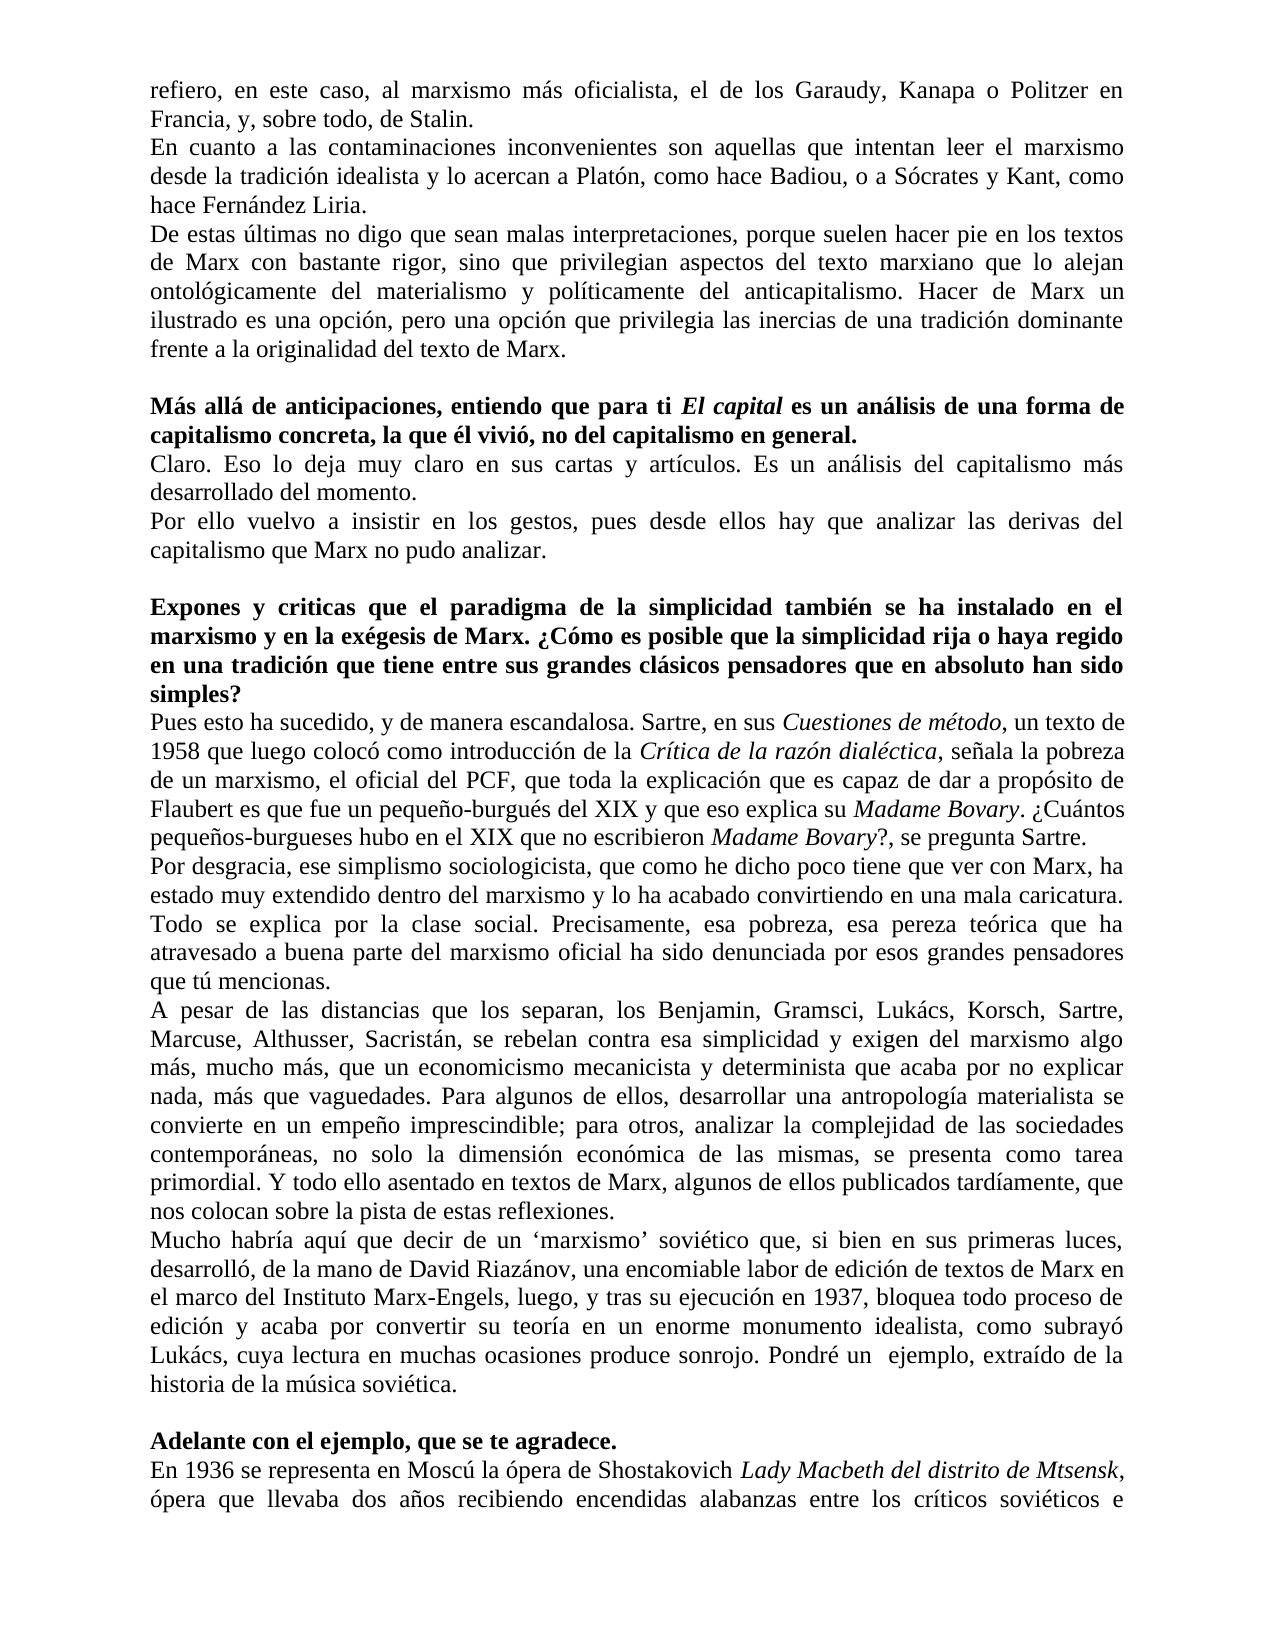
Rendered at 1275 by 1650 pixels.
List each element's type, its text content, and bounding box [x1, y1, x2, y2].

text A pesar de las distancias que los separan, los Benjamin, Gramsci, Lukács, Korsch, Sartre, Marcuse, Althusser, Sacristán, se rebelan contra esa simplicidad y exigen del marxismo algo más, mucho más, que un economicismo mecanicista y determinista que acaba por no explicar nada, más que vaguedades. Para algunos de ellos, desarrollar una antropología materialista se convierte en un empeño imprescindible; para otros, analizar la complejidad de las sociedades contemporáneas, no solo la dimensión económica de las mismas, se presenta como tarea primordial. Y todo ello asentado en textos de Marx, algunos de ellos publicados tardíamente, que nos colocan sobre la pista de estas reflexiones. [150, 995, 1125, 1225]
text En cuanto a las contaminaciones inconvenientes son aquellas que intentan leer el marxismo desde la tradición idealista y lo acercan a Platón, como hace Badiou, o a Sócrates y Kant, como hace Fernández Liria. [150, 132, 1125, 219]
text refiero, en este caso, al marxismo más oficialista, el de los Garaudy, Kanapa o Politzer en Francia, y, sobre todo, de Stalin. [150, 75, 1125, 132]
text Claro. Eso lo deja muy claro en sus cartas y artículos. Es un análisis del capitalismo más desarrollado del momento. [150, 449, 1125, 506]
text Adelante con el ejemplo, que se te agradece. [150, 1426, 1125, 1455]
text Por ello vuelvo a insistir en los gestos, pues desde ellos hay que analizar las derivas del capitalismo que Marx no pudo analizar. [150, 506, 1125, 564]
text Por desgracia, ese simplismo sociologicista, que como he dicho poco tiene que ver con Marx, ha estado muy extendido dentro del marxismo y lo ha acabado convirtiendo en una mala caricatura. Todo se explica por la clase social. Precisamente, esa pobreza, esa pereza teórica que ha atravesado a buena parte del marxismo oficial ha sido denunciada por esos grandes pensadores que tú mencionas. [150, 851, 1125, 995]
text Pues esto ha sucedido, y de manera escandalosa. Sartre, en sus Cuestiones de método, un texto de 1958 que luego colocó como introducción de la Crítica de la razón dialéctica, señala la pobreza de un marxismo, el oficial del PCF, que toda la explicación que es capaz de dar a propósito de Flaubert es que fue un pequeño-burgués del XIX y que eso explica su Madame Bovary. ¿Cuántos pequeños-burgueses hubo en el XIX que no escribieron Madame Bovary?, se pregunta Sartre. [150, 707, 1125, 851]
text Expones y criticas que el paradigma de la simplicidad también se ha instalado en el marxismo y en la exégesis de Marx. ¿Cómo es posible que la simplicidad rija o haya regido en una tradición que tiene entre sus grandes clásicos pensadores que en absoluto han sido simples? [150, 592, 1125, 707]
text En 1936 se representa en Moscú la ópera de Shostakovich Lady Macbeth del distrito de Mtsensk, ópera que llevaba dos años recibiendo encendidas alabanzas entre los críticos soviéticos e [150, 1455, 1125, 1512]
text Más allá de anticipaciones, entiendo que para ti El capital es un análisis de una forma de capitalismo concreta, la que él vivió, no del capitalismo en general. [150, 391, 1125, 449]
text De estas últimas no digo que sean malas interpretaciones, porque suelen hacer pie en los textos de Marx con bastante rigor, sino que privilegian aspectos del texto marxiano que lo alejan ontológicamente del materialismo y políticamente del anticapitalismo. Hacer de Marx un ilustrado es una opción, pero una opción que privilegia las inercias de una tradición dominante frente a la originalidad del texto de Marx. [150, 219, 1125, 362]
text Mucho habría aquí que decir de un ‘marxismo’ soviético que, si bien en sus primeras luces, desarrolló, de la mano de David Riazánov, una encomiable labor de edición de textos de Marx en el marco del Instituto Marx-Engels, luego, y tras su ejecución en 1937, bloquea todo proceso de edición y acaba por convertir su teoría en un enorme monumento idealista, como subrayó Lukács, cuya lectura en muchas ocasiones produce sonrojo. Pondré un ejemplo, extraído de la historia de la música soviética. [150, 1225, 1125, 1397]
